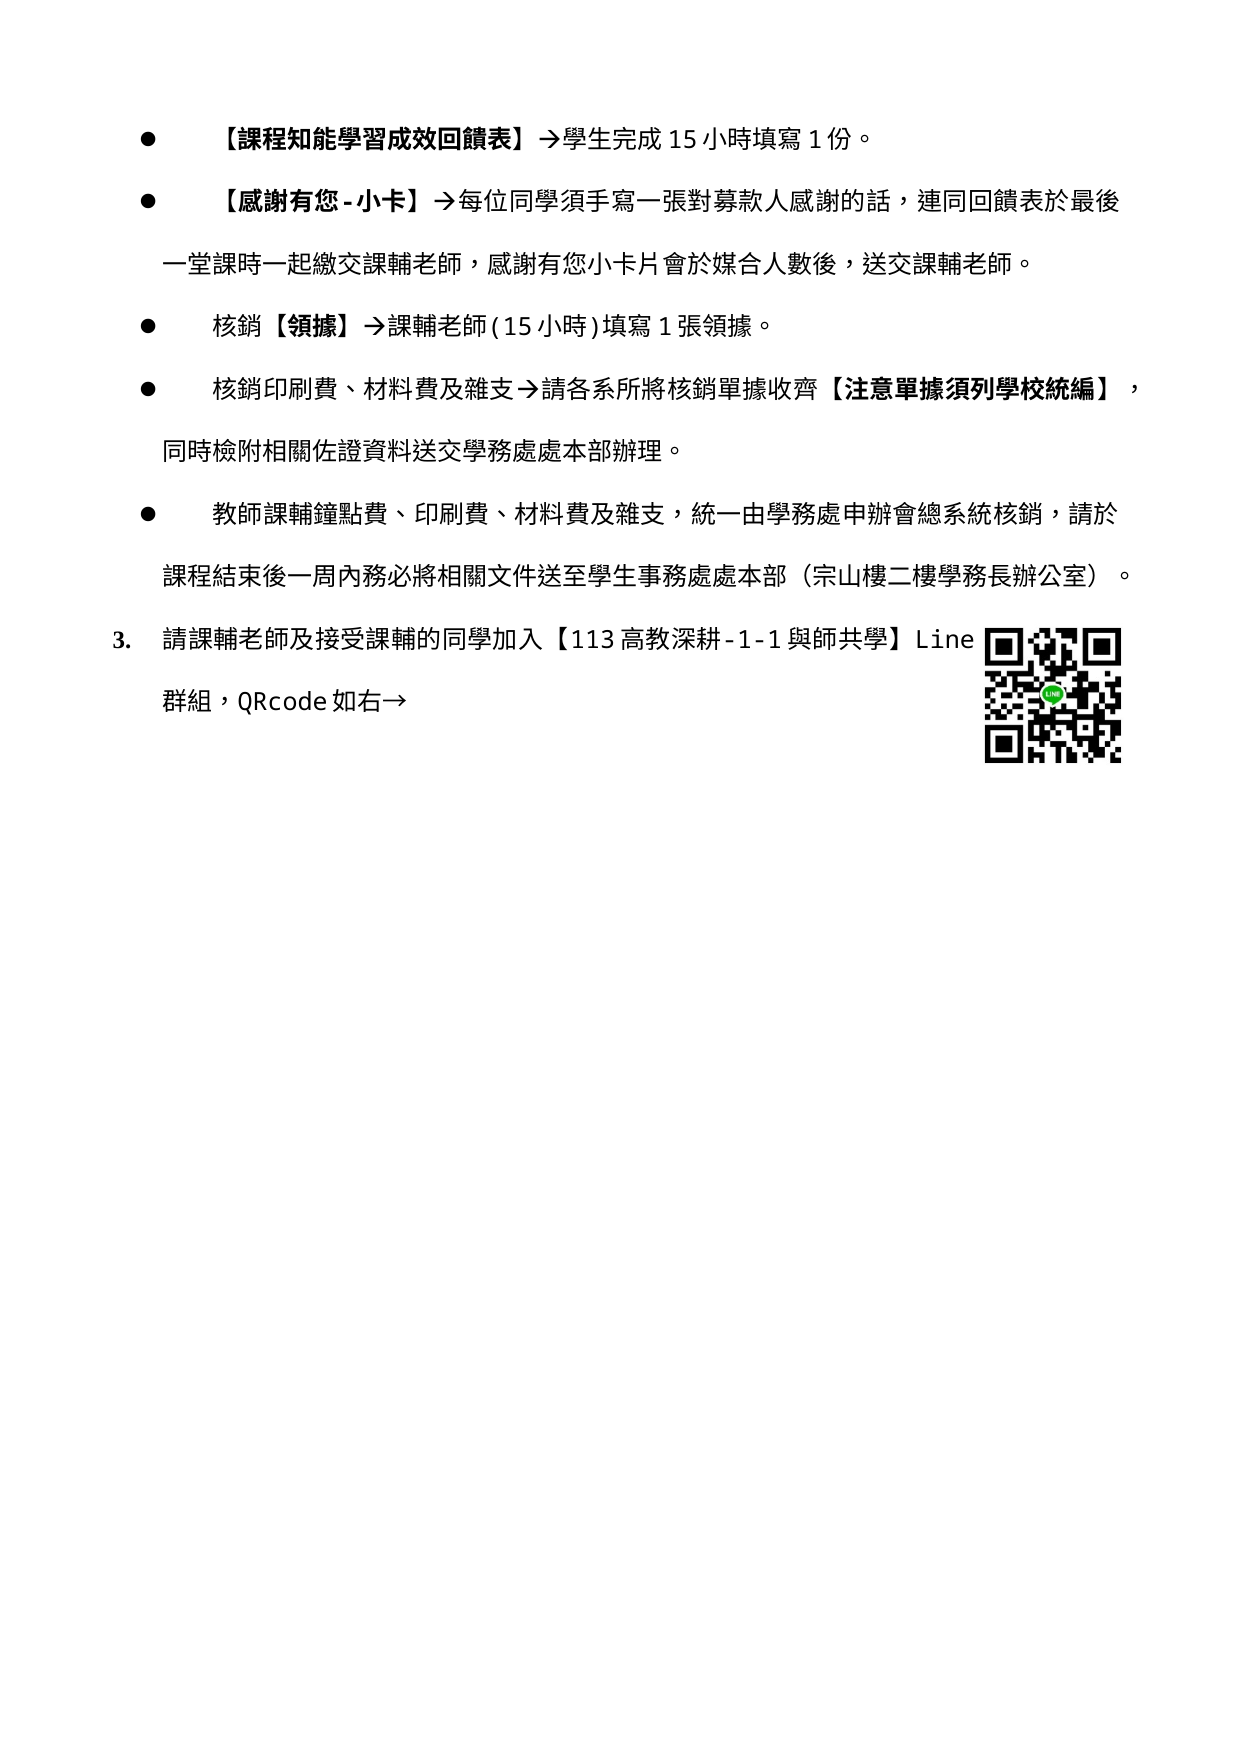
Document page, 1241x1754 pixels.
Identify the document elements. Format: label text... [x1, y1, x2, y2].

list 核銷【領據】課輔老師(15小時)填寫1張領據。 [138, 283, 1122, 346]
list 【感謝有您-小卡】每位同學須手寫一張對募款人感謝的話，連同回饋表於最後一堂課時一起繳交課輔老師，感謝有您小卡片會於媒合人數後，送交課輔老師。 [138, 158, 1122, 283]
list 教師課輔鐘點費、印刷費、材料費及雜支，統一由學務處申辦會總系統核銷，請於課程結束後一周內務必將相關文件送至學生事務處處本部（宗山樓二樓學務長辦公室）。 [138, 471, 1122, 596]
list 請課輔老師及接受課輔的同學加入【113高教深耕-1-1與師共學】Line群組，QRcode如右→ [112, 596, 1122, 721]
list 【課程知能學習成效回饋表】學生完成15小時填寫1份。 [138, 96, 1122, 158]
list 核銷印刷費、材料費及雜支請各系所將核銷單據收齊【注意單據須列學校統編】，同時檢附相關佐證資料送交學務處處本部辦理。 [138, 346, 1122, 471]
